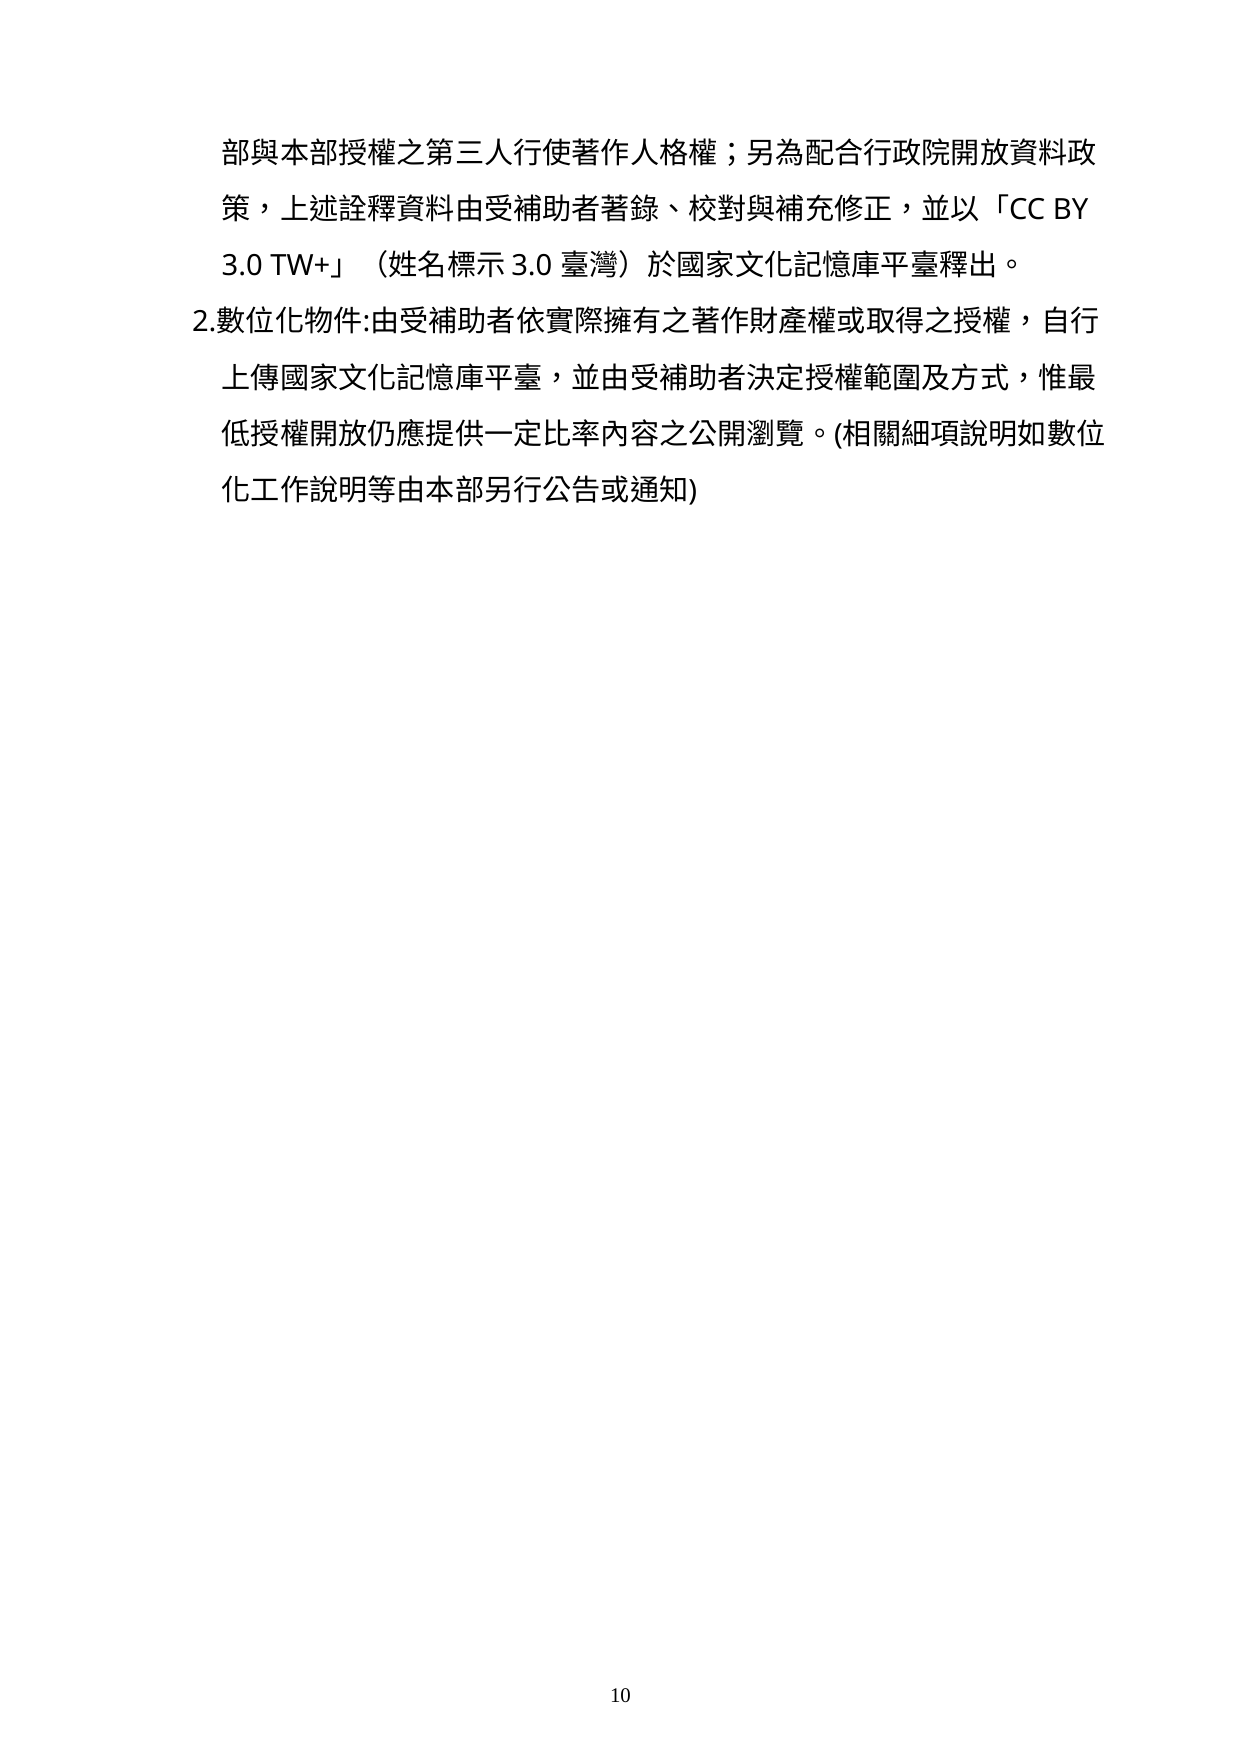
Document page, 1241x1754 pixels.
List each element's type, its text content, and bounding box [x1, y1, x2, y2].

text 2.數位化物件:由受補助者依實際擁有之著作財產權或取得之授權，自行上傳國家文化記憶庫平臺，並由受補助者決定授權範圍及方式，惟最低授權開放仍應提供一定比率內容之公開瀏覽。(相關細項說明如數位化工作說明等由本部另行公告或通知) [192, 287, 1122, 512]
text 部與本部授權之第三人行使著作人格權；另為配合行政院開放資料政策，上述詮釋資料由受補助者著錄、校對與補充修正，並以「CC BY 3.0 TW+」（姓名標示3.0 臺灣）於國家文化記憶庫平臺釋出。 [192, 118, 1122, 287]
